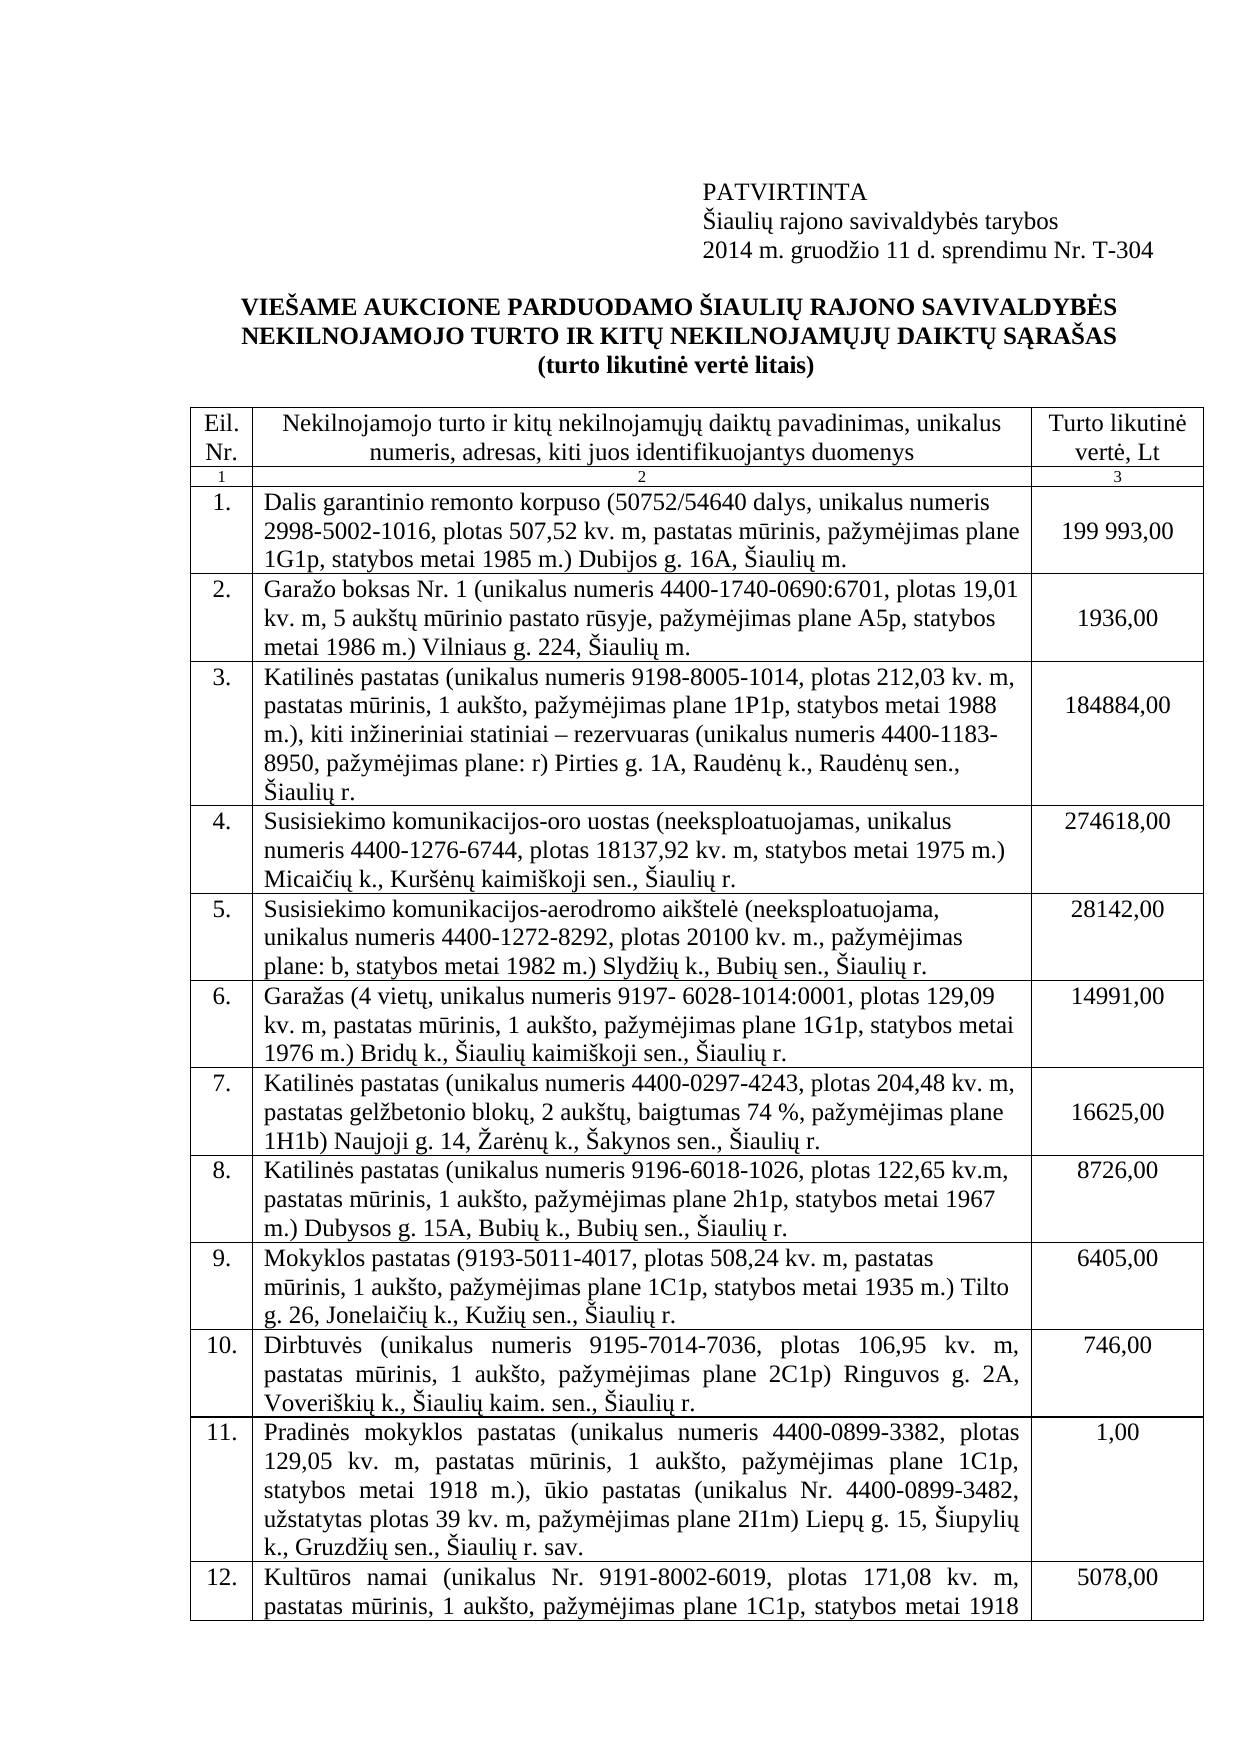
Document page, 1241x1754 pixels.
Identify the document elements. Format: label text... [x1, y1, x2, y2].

table_cell 12. [191, 1562, 252, 1620]
table_header [177, 407, 190, 466]
text 2014 m. gruodžio 11 d. sprendimu Nr. T-304 [702, 235, 1181, 263]
table_cell Mokyklos pastatas (9193-5011-4017, plotas 508,24 kv. m, pastatas mūrinis, 1 aukšto, pažymėjimas plane 1C1p, statybos metai 1935 m.) Tilto g. 26, Jonelaičių k., Kužių sen., Šiaulių r. [253, 1243, 1031, 1329]
table_cell 3. [191, 662, 252, 805]
table_cell Pradinės mokyklos pastatas (unikalus numeris 4400-0899-3382, plotas 129,05 kv. m, pastatas mūrinis, 1 aukšto, pažymėjimas plane 1C1p, statybos metai 1918 m.), ūkio pastatas (unikalus Nr. 4400-0899-3482, užstatytas plotas 39 kv. m, pažymėjimas plane 2I1m) Liepų g. 15, Šiupylių k., Gruzdžių sen., Šiaulių r. sav. [253, 1418, 1031, 1561]
table_cell 3 [1032, 467, 1203, 486]
text VIEŠAME AUKCIONE PARDUODAMO ŠIAULIŲ RAJONO SAVIVALDYBĖS NEKILNOJAMOJO TURTO IR KITŲ NEKILNOJAMŲJŲ DAIKTŲ SĄRAŠAS [177, 292, 1181, 350]
table_cell Susisiekimo komunikacijos-aerodromo aikštelė (neeksploatuojama, unikalus numeris 4400-1272-8292, plotas 20100 kv. m., pažymėjimas plane: b, statybos metai 1982 m.) Slydžių k., Bubių sen., Šiaulių r. [253, 894, 1031, 980]
table_cell [177, 466, 190, 486]
table_cell 1,00 [1032, 1418, 1203, 1561]
table_cell Kultūros namai (unikalus Nr. 9191-8002-6019, plotas 171,08 kv. m, pastatas mūrinis, 1 aukšto, pažymėjimas plane 1C1p, statybos metai 1918 [253, 1562, 1031, 1620]
text PATVIRTINTA [177, 177, 1181, 206]
table_header Turto likutinė vertė, Lt [1032, 408, 1203, 466]
table_cell 7. [191, 1068, 252, 1154]
table_cell 5. [191, 894, 252, 980]
table_header Nekilnojamojo turto ir kitų nekilnojamųjų daiktų pavadinimas, unikalus numeris, adresas, kiti juos identifikuojantys duomenys [253, 408, 1031, 466]
table_cell 4. [191, 806, 252, 893]
table_cell [177, 486, 190, 573]
table_cell 2 [253, 467, 1031, 486]
table_cell Susisiekimo komunikacijos-oro uostas (neeksploatuojamas, unikalus numeris 4400-1276-6744, plotas 18137,92 kv. m, statybos metai 1975 m.) Micaičių k., Kuršėnų kaimiškoji sen., Šiaulių r. [253, 806, 1031, 893]
table_cell 8. [191, 1156, 252, 1242]
table_cell 274618,00 [1032, 806, 1203, 893]
table_cell Katilinės pastatas (unikalus numeris 4400-0297-4243, plotas 204,48 kv. m, pastatas gelžbetonio blokų, 2 aukštų, baigtumas 74 %, pažymėjimas plane 1H1b) Naujoji g. 14, Žarėnų k., Šakynos sen., Šiaulių r. [253, 1068, 1031, 1154]
table_cell [177, 1067, 190, 1154]
table_cell [177, 1155, 190, 1242]
table_cell 6405,00 [1032, 1243, 1203, 1329]
table_cell 1 [191, 467, 252, 486]
table_cell 9. [191, 1243, 252, 1329]
table_cell 11. [191, 1418, 252, 1561]
table_cell Dirbtuvės (unikalus numeris 9195-7014-7036, plotas 106,95 kv. m, pastatas mūrinis, 1 aukšto, pažymėjimas plane 2C1p) Ringuvos g. 2A, Voveriškių k., Šiaulių kaim. sen., Šiaulių r. [253, 1330, 1031, 1416]
table_cell Katilinės pastatas (unikalus numeris 9198-8005-1014, plotas 212,03 kv. m, pastatas mūrinis, 1 aukšto, pažymėjimas plane 1P1p, statybos metai 1988 m.), kiti inžineriniai statiniai – rezervuaras (unikalus numeris 4400-1183-8950, pažymėjimas plane: r) Pirties g. 1A, Raudėnų k., Raudėnų sen., Šiaulių r. [253, 662, 1031, 805]
table_cell 6. [191, 981, 252, 1067]
table_cell [177, 805, 190, 893]
table_cell 1936,00 [1032, 574, 1203, 661]
table_cell [177, 1561, 190, 1620]
table_cell [177, 893, 190, 980]
table_cell 1. [191, 487, 252, 573]
table_cell [177, 1329, 190, 1416]
table_cell 8726,00 [1032, 1156, 1203, 1242]
table_cell 2. [191, 574, 252, 661]
table_cell Garažo boksas Nr. 1 (unikalus numeris 4400-1740-0690:6701, plotas 19,01 kv. m, 5 aukštų mūrinio pastato rūsyje, pažymėjimas plane A5p, statybos metai 1986 m.) Vilniaus g. 224, Šiaulių m. [253, 574, 1031, 661]
table_cell Katilinės pastatas (unikalus numeris 9196-6018-1026, plotas 122,65 kv.m, pastatas mūrinis, 1 aukšto, pažymėjimas plane 2h1p, statybos metai 1967 m.) Dubysos g. 15A, Bubių k., Bubių sen., Šiaulių r. [253, 1156, 1031, 1242]
table_cell Dalis garantinio remonto korpuso (50752/54640 dalys, unikalus numeris 2998-5002-1016, plotas 507,52 kv. m, pastatas mūrinis, pažymėjimas plane 1G1p, statybos metai 1985 m.) Dubijos g. 16A, Šiaulių m. [253, 487, 1031, 573]
text (turto likutinė vertė litais) [177, 350, 1181, 378]
table_cell 10. [191, 1330, 252, 1416]
table_cell [177, 1416, 190, 1561]
table_cell 5078,00 [1032, 1562, 1203, 1620]
table_cell 199 993,00 [1032, 487, 1203, 573]
table_cell 184884,00 [1032, 662, 1203, 805]
table_cell Garažas (4 vietų, unikalus numeris 9197- 6028-1014:0001, plotas 129,09 kv. m, pastatas mūrinis, 1 aukšto, pažymėjimas plane 1G1p, statybos metai 1976 m.) Bridų k., Šiaulių kaimiškoji sen., Šiaulių r. [253, 981, 1031, 1067]
table_header Eil. Nr. [191, 408, 252, 466]
text Šiaulių rajono savivaldybės tarybos [177, 206, 1181, 235]
table_cell 14991,00 [1032, 981, 1203, 1067]
table_cell [177, 661, 190, 805]
table_cell [177, 980, 190, 1067]
table_cell 16625,00 [1032, 1068, 1203, 1154]
table_cell [177, 1242, 190, 1329]
table_cell [177, 573, 190, 661]
table_cell 28142,00 [1032, 894, 1203, 980]
table_cell 746,00 [1032, 1330, 1203, 1416]
